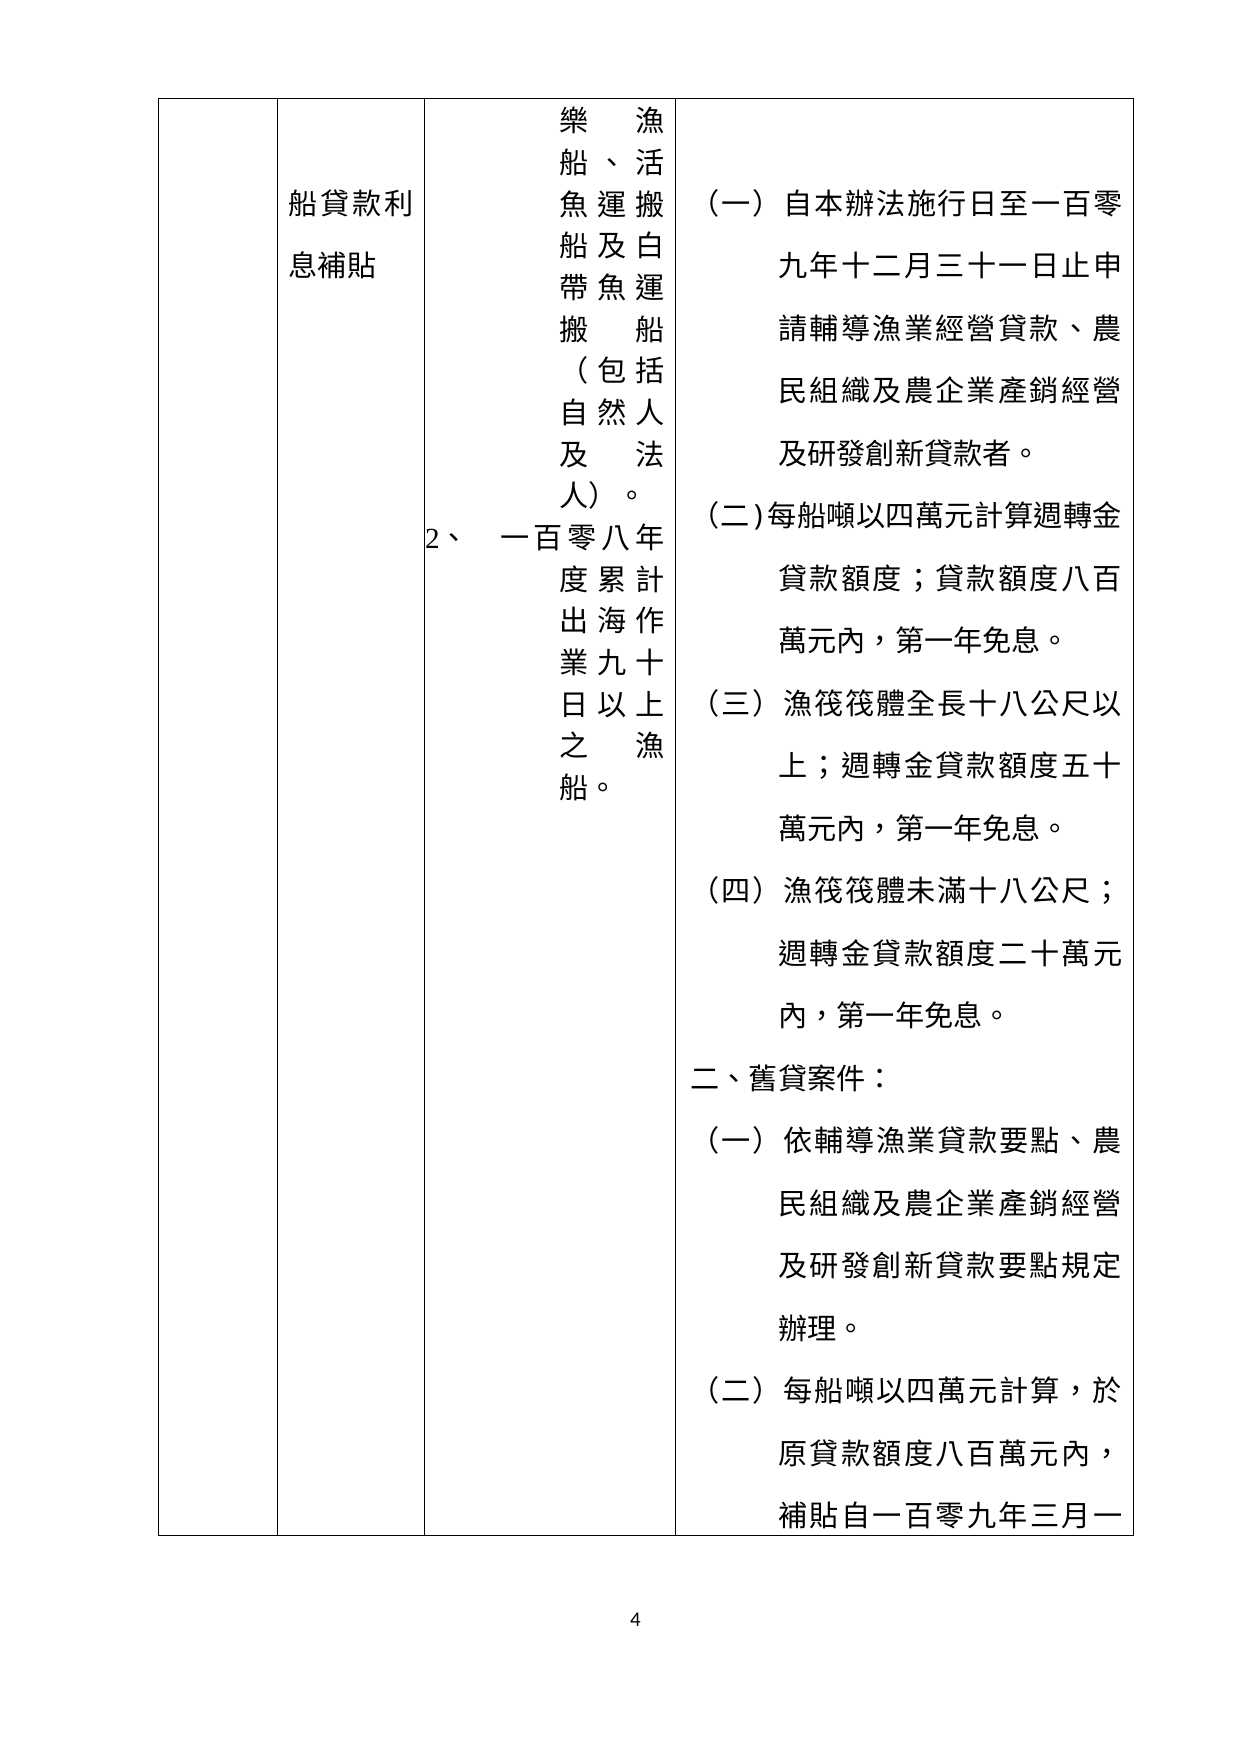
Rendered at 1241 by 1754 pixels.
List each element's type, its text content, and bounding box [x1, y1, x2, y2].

table_cell [159, 99, 277, 1535]
table_cell 僱有大陸船員之漁船、娛樂漁船、活魚運搬船及白帶魚運搬船（包括自然人及法人）。 一百零八年度累計出海作業九十日以上之漁船。 [425, 99, 675, 1535]
table_cell （一）自本辦法施行日至一百零九年十二月三十一日止申請輔導漁業經營貸款、農民組織及農企業產銷經營及研發創新貸款者。 （二)每船噸以四萬元計算週轉金貸款額度；貸款額度八百萬元內，第一年免息。 （三）漁筏筏體全長十八公尺以上；週轉金貸款額度五十萬元內，第一年免息。 （四）漁筏筏體未滿十八公尺；週轉金貸款額度二十萬元內，第一年免息。 二、舊貸案件： （一）依輔導漁業貸款要點、農民組織及農企業產銷經營及研發創新貸款要點規定辦理。 （二）每船噸以四萬元計算，於原貸款額度八百萬元內，補貼自一百零九年三月一 [676, 99, 1133, 1535]
table_cell 船貸款利息補貼 [278, 99, 424, 1535]
